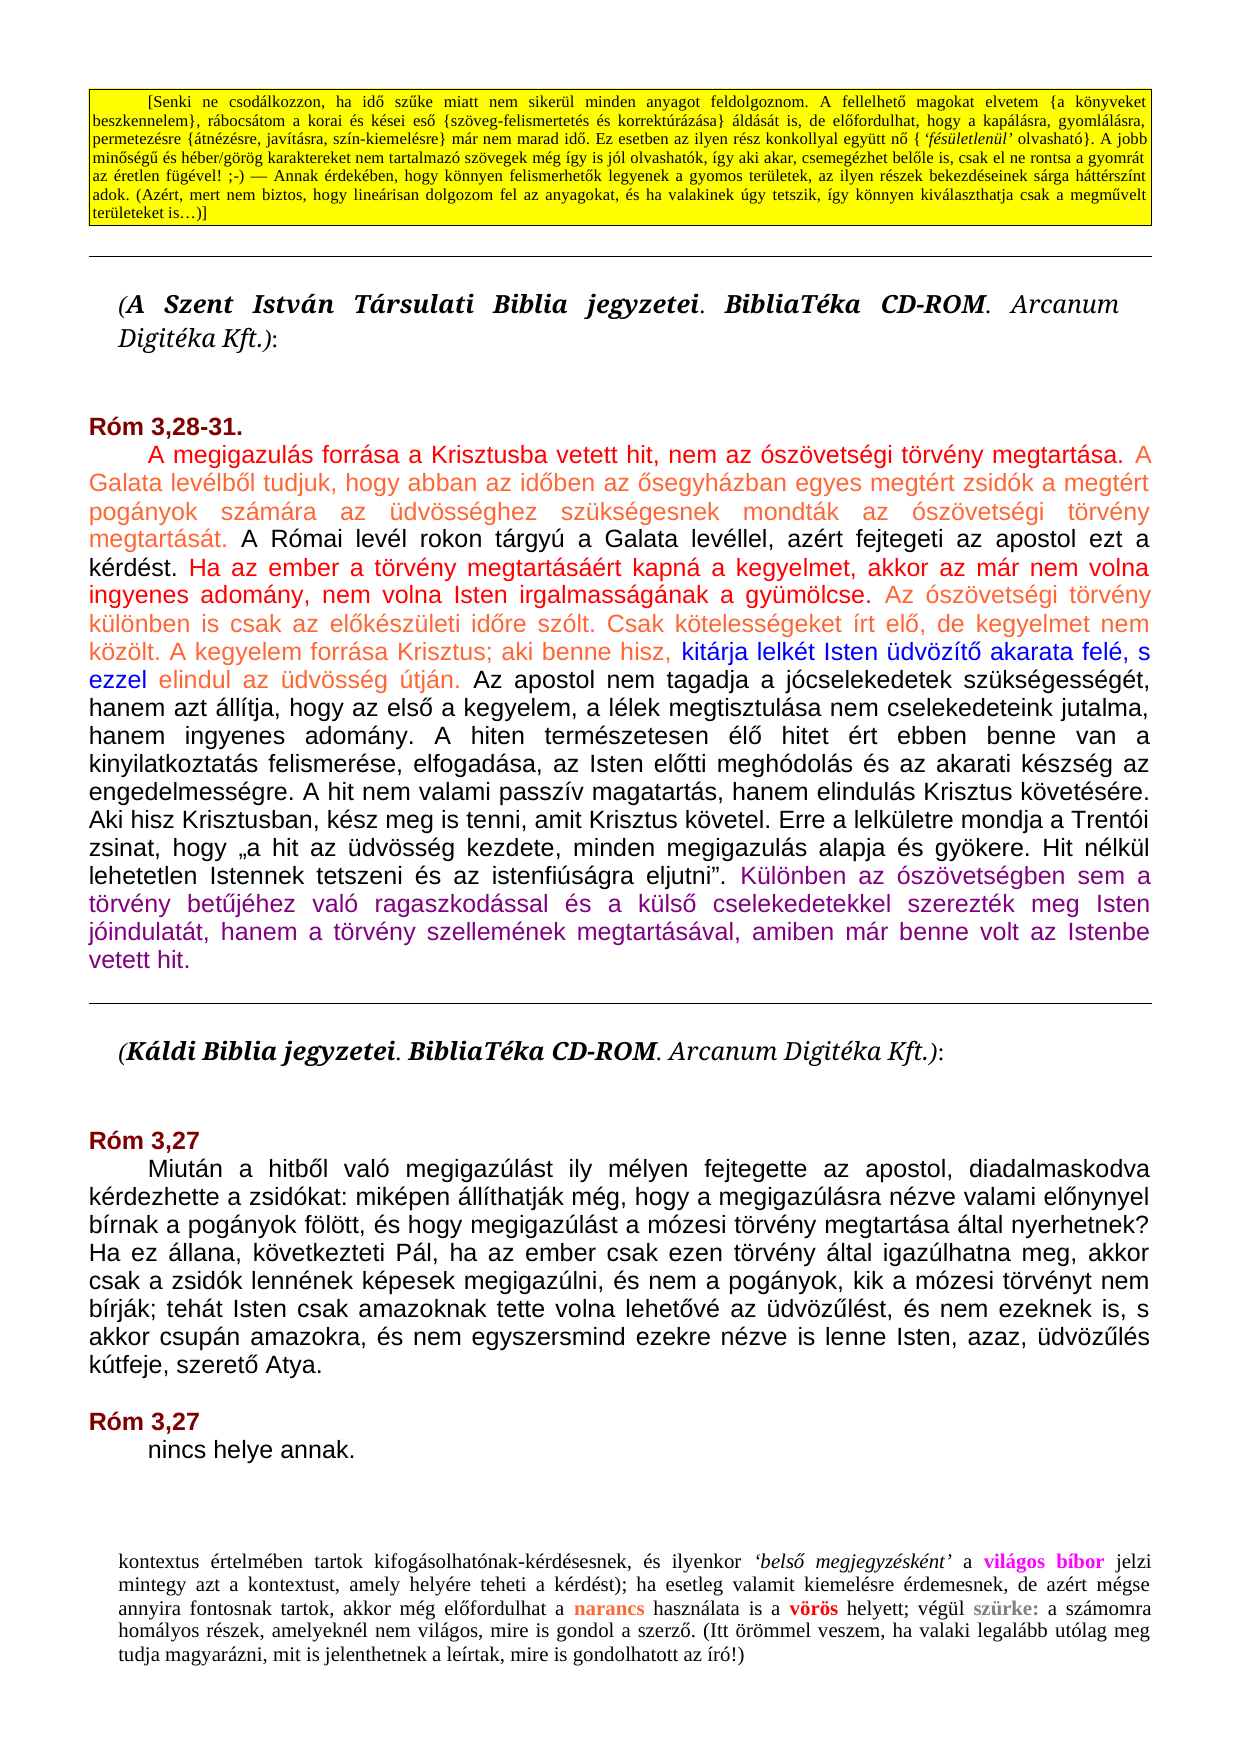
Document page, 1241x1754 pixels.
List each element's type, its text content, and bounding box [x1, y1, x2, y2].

text A megigazulás forrása a Krisztusba vetett hit, nem az ószövetségi törvény megtartása. A Galata levélből tudjuk, hogy abban az időben az ősegyházban egyes megtért zsidók a megtért pogányok számára az üdvösséghez szükségesnek mondták az ószövetségi törvény megtartását. A Római levél rokon tárgyú a Galata levéllel, azért fejtegeti az apostol ezt a kérdést. Ha az ember a törvény megtartásáért kapná a kegyelmet, akkor az már nem volna ingyenes adomány, nem volna Isten irgalmasságának a gyümölcse. Az ószövetségi törvény különben is csak az előkészületi időre szólt. Csak kötelességeket írt elő, de kegyelmet nem közölt. A kegyelem forrása Krisztus; aki benne hisz, kitárja lelkét Isten üdvözítő akarata felé, s ezzel elindul az üdvösség útján. Az apostol nem tagadja a jócselekedetek szükségességét, hanem azt állítja, hogy az első a kegyelem, a lélek megtisztulása nem cselekedeteink jutalma, hanem ingyenes adomány. A hiten természetesen élő hitet ért ebben benne van a kinyilatkoztatás felismerése, elfogadása, az Isten előtti meghódolás és az akarati készség az engedelmességre. A hit nem valami passzív magatartás, hanem elindulás Krisztus követésére. Aki hisz Krisztusban, kész meg is tenni, amit Krisztus követel. Erre a lelkületre mondja a Trentói zsinat, hogy „a hit az üdvösség kezdete, minden megigazulás alapja és gyökere. Hit nélkül lehetetlen Istennek tetszeni és az istenfiúságra eljutni”. Különben az ószövetségben sem a törvény betűjéhez való ragaszkodással és a külső cselekedetekkel szerezték meg Isten jóindulatát, hanem a törvény szellemének megtartásával, amiben már benne volt az Istenbe vetett hit. [88, 441, 1152, 973]
text kontextus értelmében tartok kifogásolhatónak-kérdésesnek, és ilyenkor ‘belső megjegyzésként’ a világos bíbor jelzi mintegy azt a kontextust, amely helyére teheti a kérdést); ha esetleg valamit kiemelésre érdemesnek, de azért mégse annyira fontosnak tartok, akkor még előfordulhat a narancs használata is a vörös helyett; végül szürke: a számomra homályos részek, amelyeknél nem világos, mire is gondol a szerző. (Itt örömmel veszem, ha valaki legalább utólag meg tudja magyarázni, mit is jelenthetnek a leírtak, mire is gondolhatott az író!) [88, 1550, 1152, 1665]
text (Káldi Biblia jegyzetei. BibliaTéka CD-ROM. Arcanum Digitéka Kft.): [88, 1004, 1152, 1097]
text [Senki ne csodálkozzon, ha idő szűke miatt nem sikerül minden anyagot feldolgoznom. A fellelhető magokat elvetem {a könyveket beszkennelem}, rábocsátom a korai és kései eső {szöveg-felismertetés és korrektúrázása} áldását is, de előfordulhat, hogy a kapálásra, gyomlálásra, permetezésre {átnézésre, javításra, szín-kiemelésre} már nem marad idő. Ez esetben az ilyen rész konkollyal együtt nő {‘fésületlenül’ olvasható}. A jobb minőségű és héber/görög karaktereket nem tartalmazó szövegek még így is jól olvashatók, így aki akar, csemegézhet belőle is, csak el ne rontsa a gyomrát az éretlen fügével! ;‑) ― Annak érdekében, hogy könnyen felismerhetők legyenek a gyomos területek, az ilyen részek bekezdéseinek sárga háttérszínt adok. (Azért, mert nem biztos, hogy lineárisan dolgozom fel az anyagokat, és ha valakinek úgy tetszik, így könnyen kiválaszthatja csak a megművelt területeket is…)] [90, 90, 1151, 225]
text Róm 3,27 [88, 1126, 1152, 1154]
text Róm 3,27 [88, 1408, 1152, 1436]
text Róm 3,28-31. [88, 413, 1152, 441]
text nincs helye annak. [88, 1436, 1152, 1464]
text Miután a hitből való megigazúlást ily mélyen fejtegette az apostol, diadalmaskodva kérdezhette a zsidókat: miképen állíthatják még, hogy a megigazúlásra nézve valami előnynyel bírnak a pogányok fölött, és hogy megigazúlást a mózesi törvény megtartása által nyerhetnek? Ha ez állana, következteti Pál, ha az ember csak ezen törvény által igazúlhatna meg, akkor csak a zsidók lennének képesek megigazúlni, és nem a pogányok, kik a mózesi törvényt nem bírják; tehát Isten csak amazoknak tette volna lehetővé az üdvözűlést, és nem ezeknek is, s akkor csupán amazokra, és nem egyszersmind ezekre nézve is lenne Isten, azaz, üdvözűlés kútfeje, szerető Atya. [88, 1154, 1152, 1379]
text (A Szent István Társulati Biblia jegyzetei. BibliaTéka CD-ROM. Arcanum Digitéka Kft.): [88, 257, 1152, 384]
